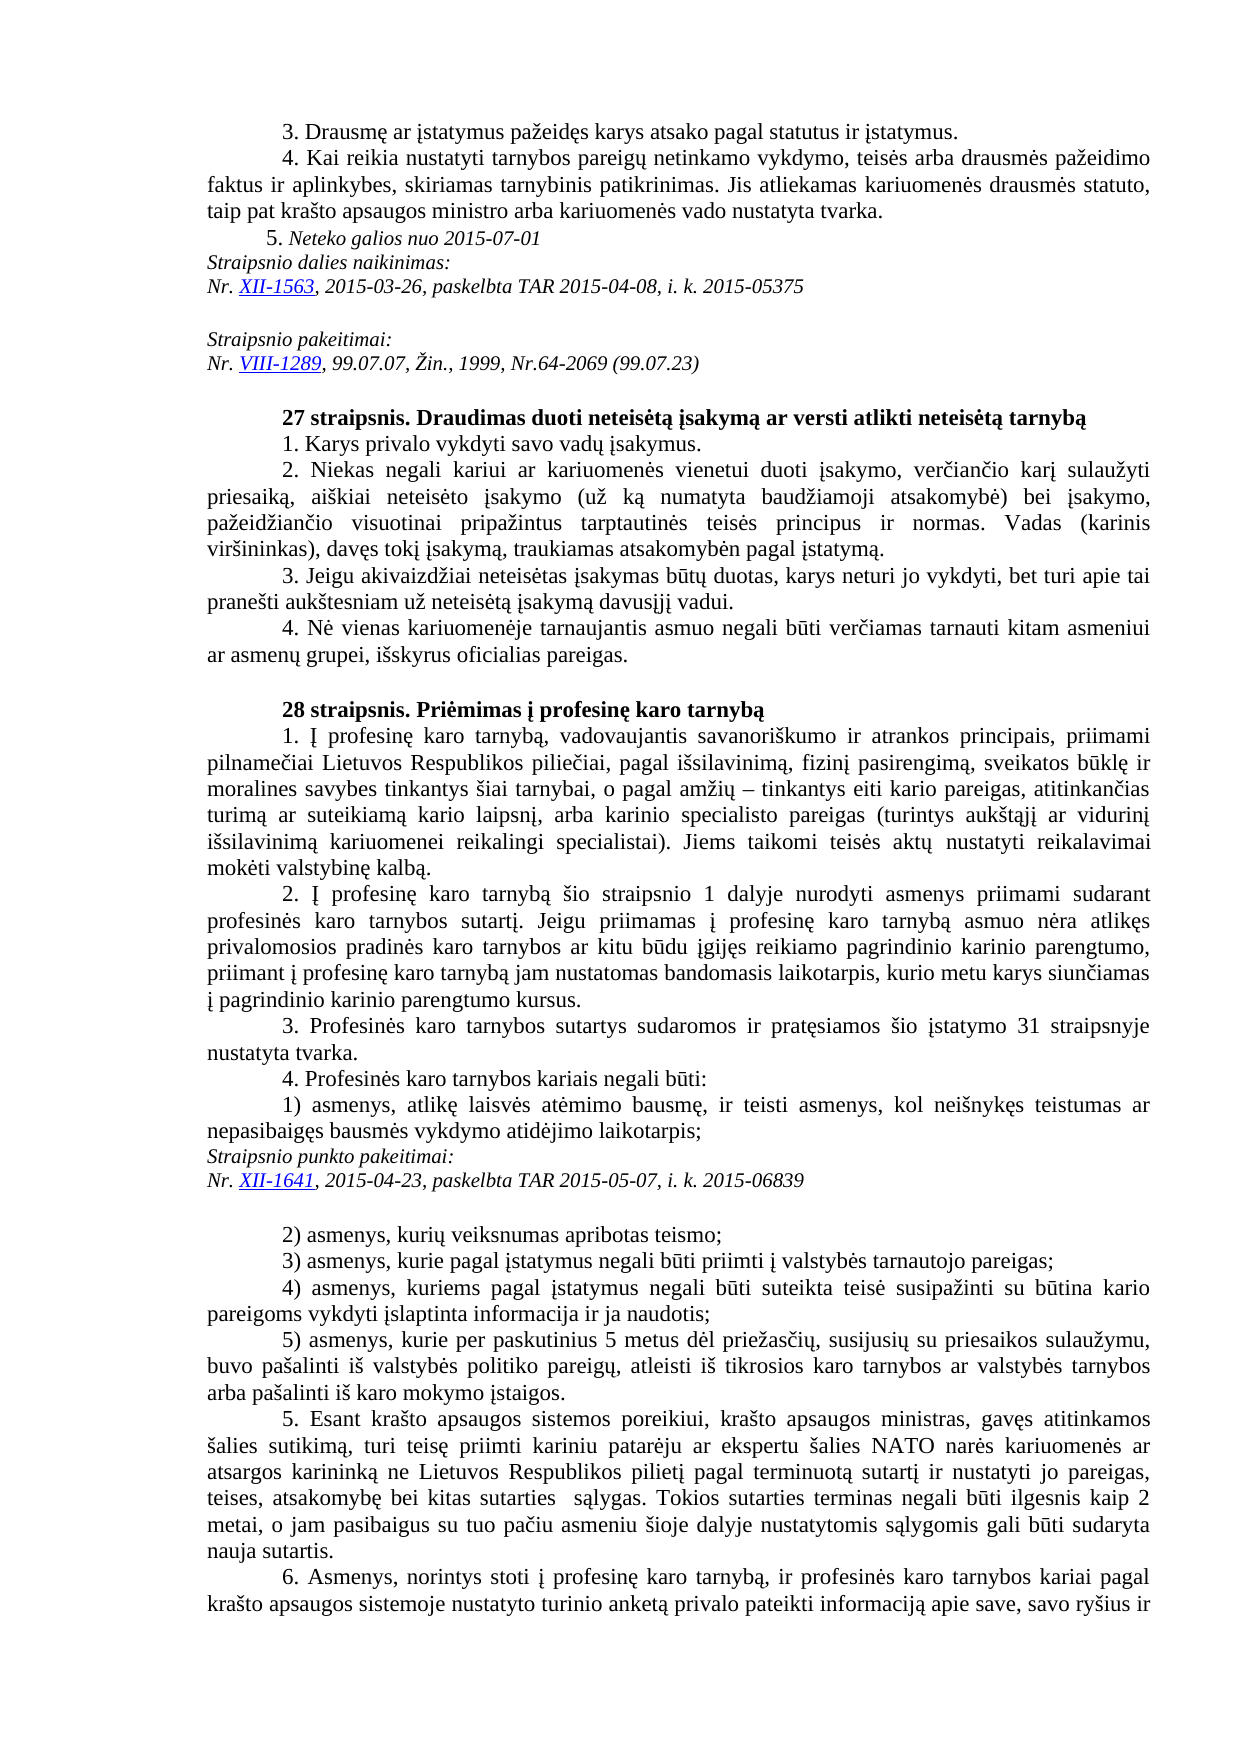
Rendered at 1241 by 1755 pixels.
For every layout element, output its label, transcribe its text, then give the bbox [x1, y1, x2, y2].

text Straipsnio dalies naikinimas: [207, 250, 1152, 274]
text 1) asmenys, atlikę laisvės atėmimo bausmę, ir teisti asmenys, kol neišnykęs teistumas ar nepasibaigęs bausmės vykdymo atidėjimo laikotarpis; [207, 1091, 1152, 1144]
text Straipsnio punkto pakeitimai: [207, 1144, 1152, 1168]
text Nr. VIII-1289, 99.07.07, Žin., 1999, Nr.64-2069 (99.07.23) [207, 351, 1152, 375]
text 3. Jeigu akivaizdžiai neteisėtas įsakymas būtų duotas, karys neturi jo vykdyti, bet turi apie tai pranešti aukštesniam už neteisėtą įsakymą davusįjį vadui. [207, 562, 1152, 614]
text 2. Niekas negali kariui ar kariuomenės vienetui duoti įsakymo, verčiančio karį sulaužyti priesaiką, aiškiai neteisėto įsakymo (už ką numatyta baudžiamoji atsakomybė) bei įsakymo, pažeidžiančio visuotinai pripažintus tarptautinės teisės principus ir normas. Vadas (karinis viršininkas), davęs tokį įsakymą, traukiamas atsakomybėn pagal įstatymą. [207, 456, 1152, 562]
text Nr. XII-1641, 2015-04-23, paskelbta TAR 2015-05-07, i. k. 2015-06839 [207, 1168, 1152, 1192]
text Nr. XII-1563, 2015-03-26, paskelbta TAR 2015-04-08, i. k. 2015-05375 [207, 274, 1152, 298]
text 6. Asmenys, norintys stoti į profesinę karo tarnybą, ir profesinės karo tarnybos kariai pagal krašto apsaugos sistemoje nustatyto turinio anketą privalo pateikti informaciją apie save, savo ryšius ir [207, 1563, 1152, 1616]
text 4) asmenys, kuriems pagal įstatymus negali būti suteikta teisė susipažinti su būtina kario pareigoms vykdyti įslaptinta informacija ir ja naudotis; [207, 1273, 1152, 1326]
text 4. Nė vienas kariuomenėje tarnaujantis asmuo negali būti verčiamas tarnauti kitam asmeniui ar asmenų grupei, išskyrus oficialias pareigas. [207, 614, 1152, 667]
text 5. Esant krašto apsaugos sistemos poreikiui, krašto apsaugos ministras, gavęs atitinkamos šalies sutikimą, turi teisę priimti kariniu patarėju ar ekspertu šalies NATO narės kariuomenės ar atsargos karininką ne Lietuvos Respublikos pilietį pagal terminuotą sutartį ir nustatyti jo pareigas, teises, atsakomybę bei kitas sutarties sąlygas. Tokios sutarties terminas negali būti ilgesnis kaip 2 metai, o jam pasibaigus su tuo pačiu asmeniu šioje dalyje nustatytomis sąlygomis gali būti sudaryta nauja sutartis. [207, 1405, 1152, 1563]
text Straipsnio pakeitimai: [207, 327, 1152, 351]
text 28 straipsnis. Priėmimas į profesinę karo tarnybą [207, 696, 1152, 722]
text 2) asmenys, kurių veiksnumas apribotas teismo; [207, 1221, 1152, 1247]
text 2. Į profesinę karo tarnybą šio straipsnio 1 dalyje nurodyti asmenys priimami sudarant profesinės karo tarnybos sutartį. Jeigu priimamas į profesinę karo tarnybą asmuo nėra atlikęs privalomosios pradinės karo tarnybos ar kitu būdu įgijęs reikiamo pagrindinio karinio parengtumo, priimant į profesinę karo tarnybą jam nustatomas bandomasis laikotarpis, kurio metu karys siunčiamas į pagrindinio karinio parengtumo kursus. [207, 880, 1152, 1012]
text 3) asmenys, kurie pagal įstatymus negali būti priimti į valstybės tarnautojo pareigas; [207, 1247, 1152, 1273]
text 4. Kai reikia nustatyti tarnybos pareigų netinkamo vykdymo, teisės arba drausmės pažeidimo faktus ir aplinkybes, skiriamas tarnybinis patikrinimas. Jis atliekamas kariuomenės drausmės statuto, taip pat krašto apsaugos ministro arba kariuomenės vado nustatyta tvarka. [207, 144, 1152, 223]
text 1. Į profesinę karo tarnybą, vadovaujantis savanoriškumo ir atrankos principais, priimami pilnamečiai Lietuvos Respublikos piliečiai, pagal išsilavinimą, fizinį pasirengimą, sveikatos būklę ir moralines savybes tinkantys šiai tarnybai, o pagal amžių – tinkantys eiti kario pareigas, atitinkančias turimą ar suteikiamą kario laipsnį, arba karinio specialisto pareigas (turintys aukštąjį ar vidurinį išsilavinimą kariuomenei reikalingi specialistai). Jiems taikomi teisės aktų nustatyti reikalavimai mokėti valstybinę kalbą. [207, 722, 1152, 880]
text 5. Neteko galios nuo 2015-07-01 [207, 223, 1152, 250]
text 5) asmenys, kurie per paskutinius 5 metus dėl priežasčių, susijusių su priesaikos sulaužymu, buvo pašalinti iš valstybės politiko pareigų, atleisti iš tikrosios karo tarnybos ar valstybės tarnybos arba pašalinti iš karo mokymo įstaigos. [207, 1326, 1152, 1405]
text 3. Drausmę ar įstatymus pažeidęs karys atsako pagal statutus ir įstatymus. [207, 118, 1152, 144]
text 27 straipsnis. Draudimas duoti neteisėtą įsakymą ar versti atlikti neteisėtą tarnybą [282, 404, 1152, 430]
text 4. Profesinės karo tarnybos kariais negali būti: [207, 1065, 1152, 1091]
text 1. Karys privalo vykdyti savo vadų įsakymus. [207, 430, 1152, 456]
text 3. Profesinės karo tarnybos sutartys sudaromos ir pratęsiamos šio įstatymo 31 straipsnyje nustatyta tvarka. [207, 1012, 1152, 1065]
